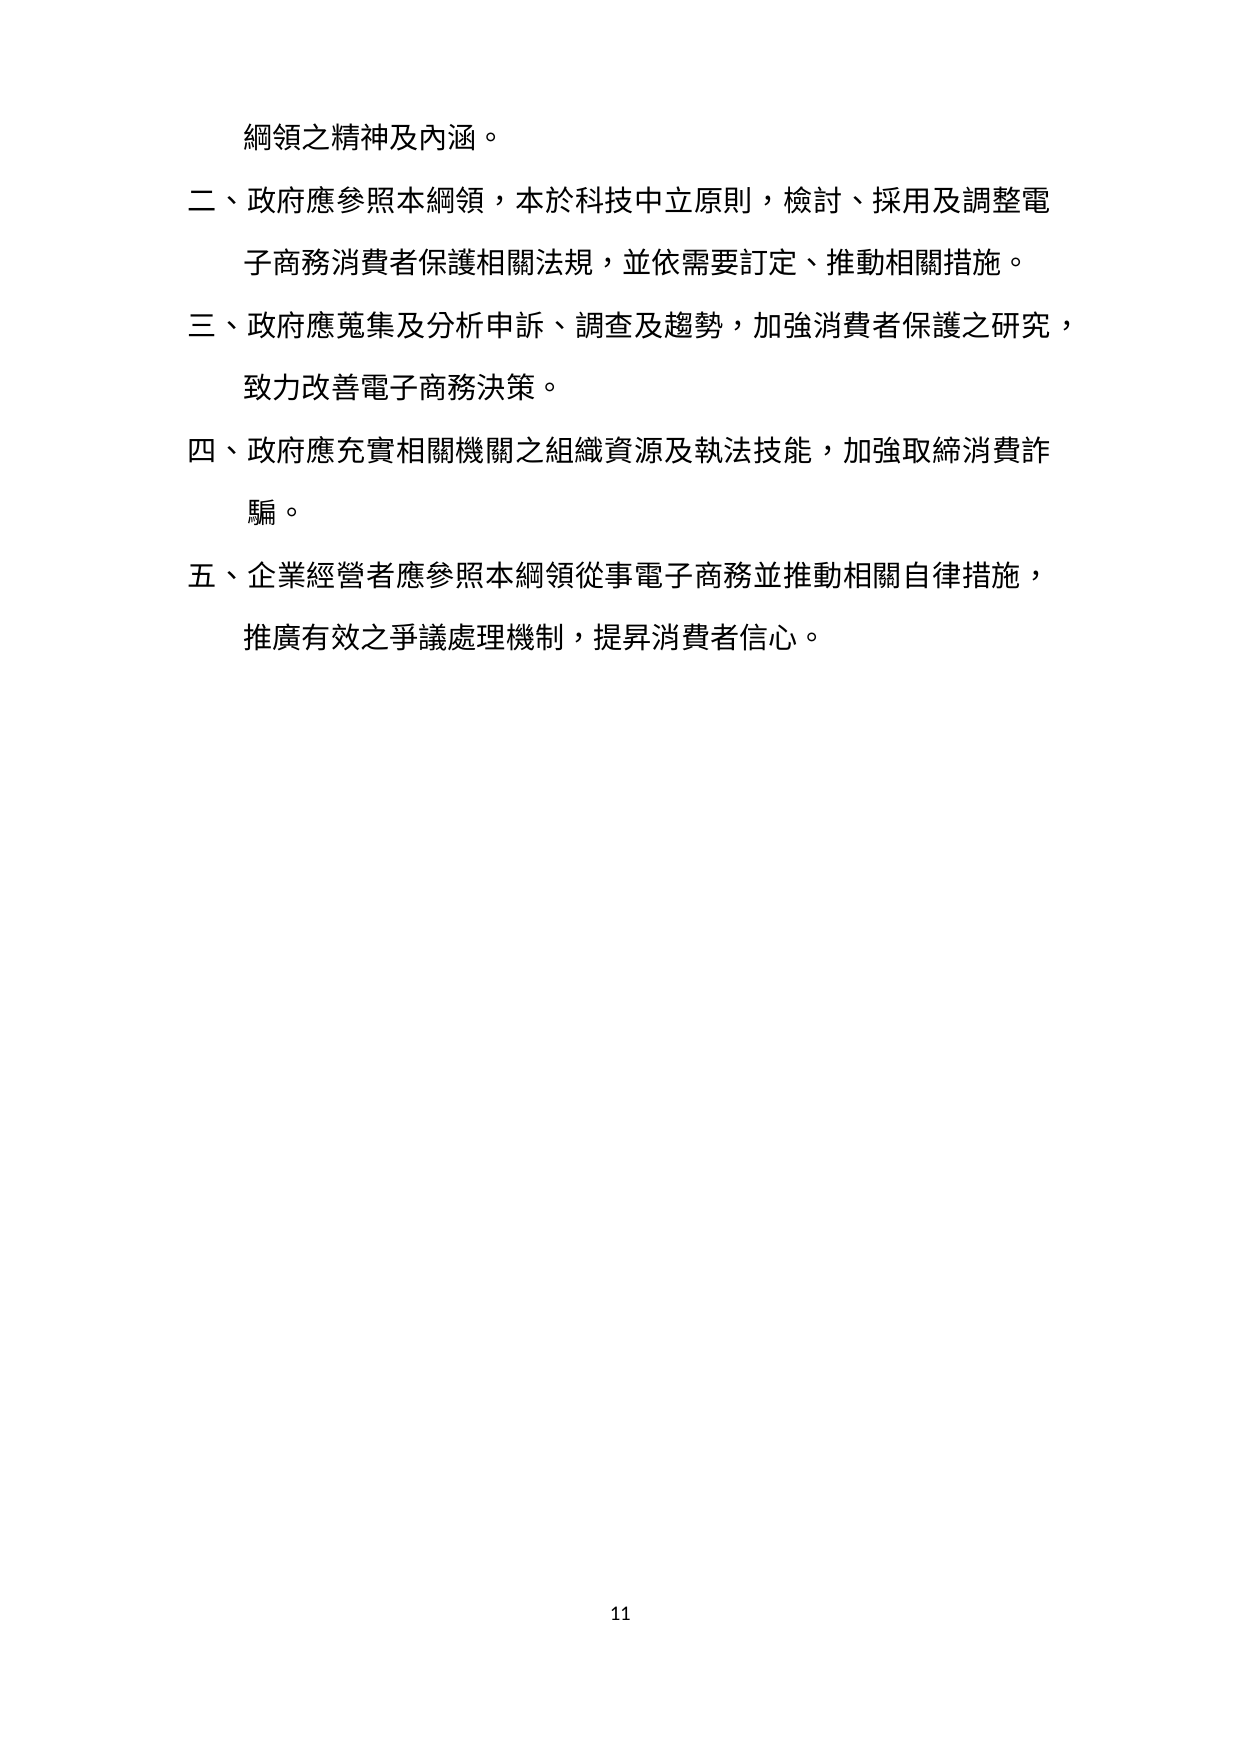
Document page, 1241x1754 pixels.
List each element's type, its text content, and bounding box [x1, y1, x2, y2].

text 四、政府應充實相關機關之組織資源及執法技能，加強取締消費詐騙。 [187, 407, 1053, 532]
text 綱領之精神及內涵。 [187, 94, 1053, 157]
text 二、政府應參照本綱領，本於科技中立原則，檢討、採用及調整電子商務消費者保護相關法規，並依需要訂定、推動相關措施。 [187, 157, 1053, 282]
text 三、政府應蒐集及分析申訴、調查及趨勢，加強消費者保護之研究，致力改善電子商務決策。 [187, 282, 1053, 407]
text 五、企業經營者應參照本綱領從事電子商務並推動相關自律措施，推廣有效之爭議處理機制，提昇消費者信心。 [187, 532, 1053, 657]
